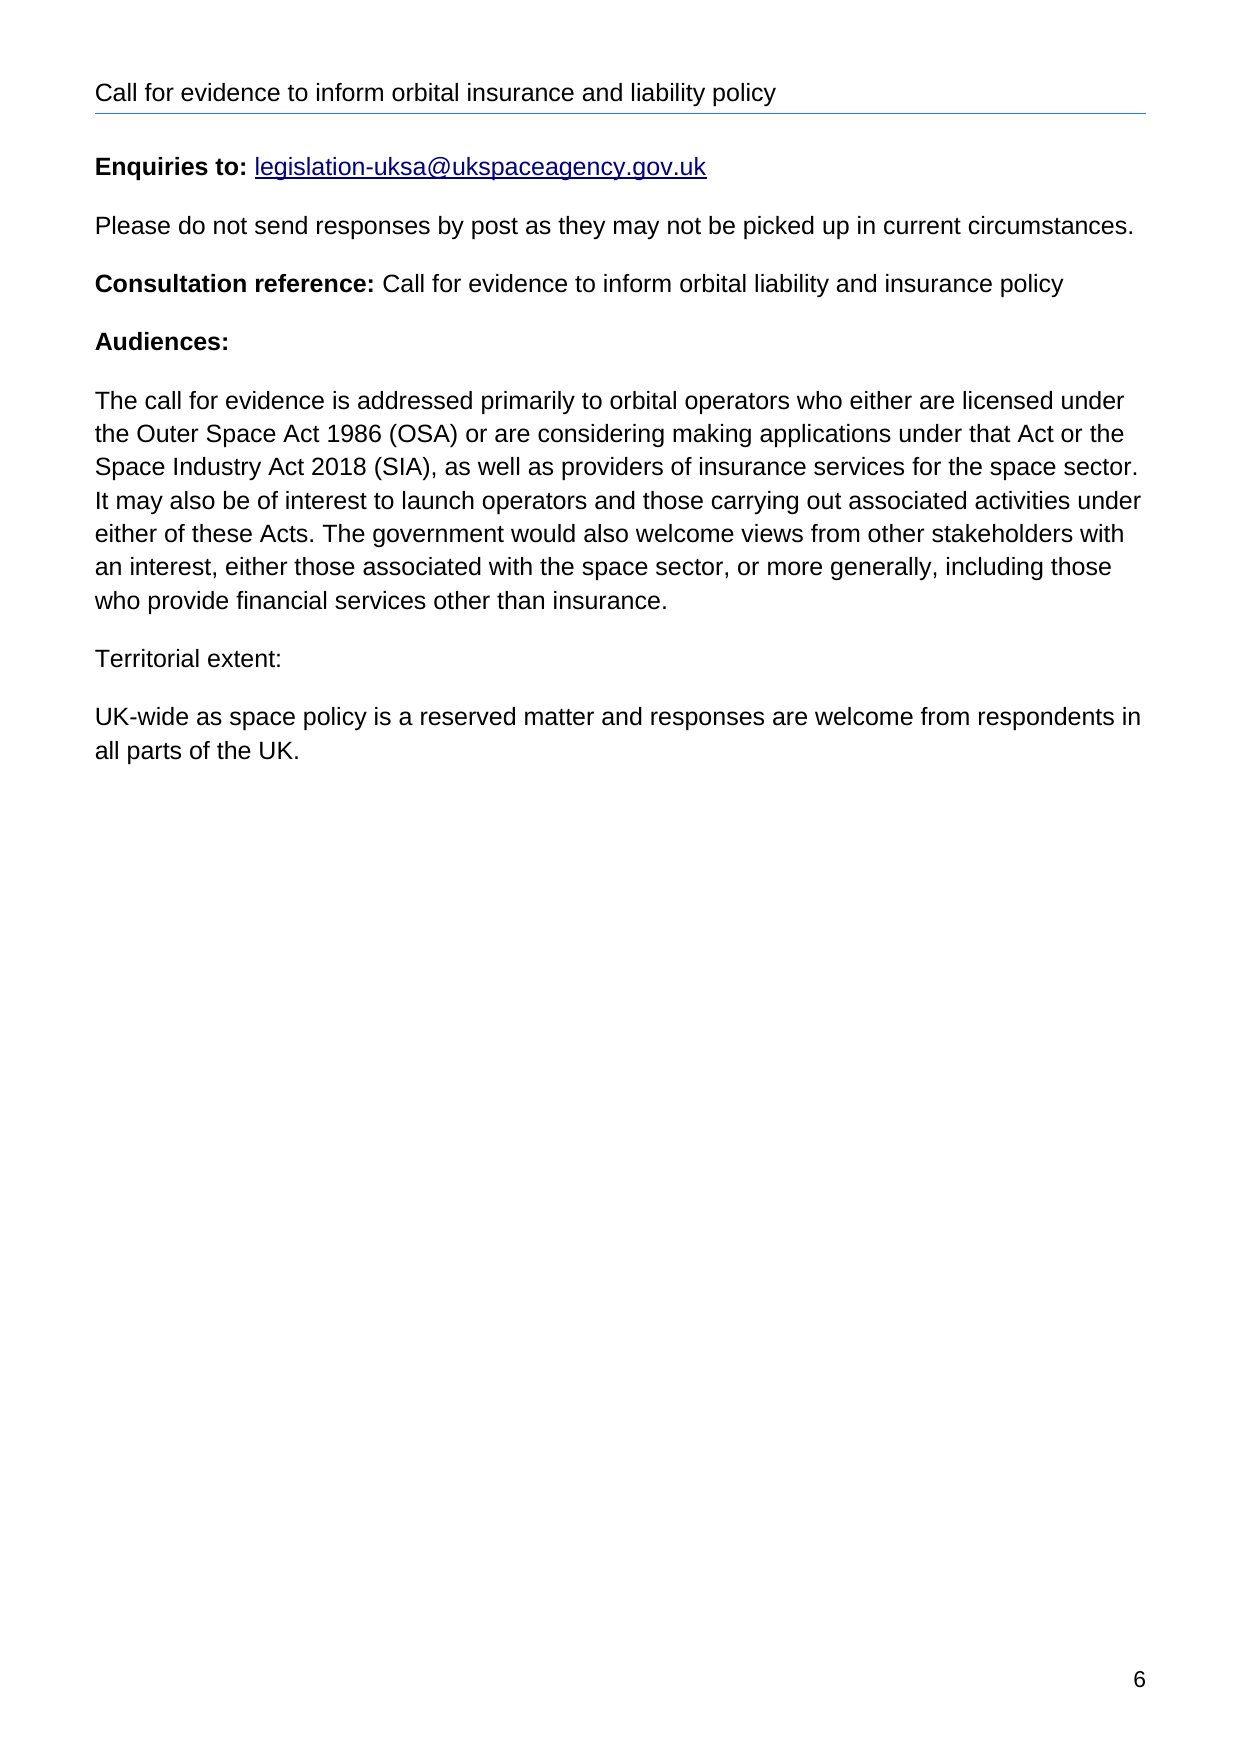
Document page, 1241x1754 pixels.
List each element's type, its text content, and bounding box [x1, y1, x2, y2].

text UK-wide as space policy is a reserved matter and responses are welcome from respondents in all parts of the UK. [94, 698, 1146, 764]
text Consultation reference: Call for evidence to inform orbital liability and insurance policy [94, 264, 1146, 298]
text Please do not send responses by post as they may not be picked up in current circumstances. [94, 206, 1146, 239]
text Territorial extent: [94, 639, 1146, 673]
text The call for evidence is addressed primarily to orbital operators who either are licensed under the Outer Space Act 1986 (OSA) or are considering making applications under that Act or the Space Industry Act 2018 (SIA), as well as providers of insurance services for the space sector. It may also be of interest to launch operators and those carrying out associated activities under either of these Acts. The government would also welcome views from other stakeholders with an interest, either those associated with the space sector, or more generally, including those who provide financial services other than insurance. [94, 381, 1146, 614]
text Audiences: [94, 323, 1146, 356]
text Enquiries to: legislation-uksa@ukspaceagency.gov.uk [94, 148, 1146, 181]
